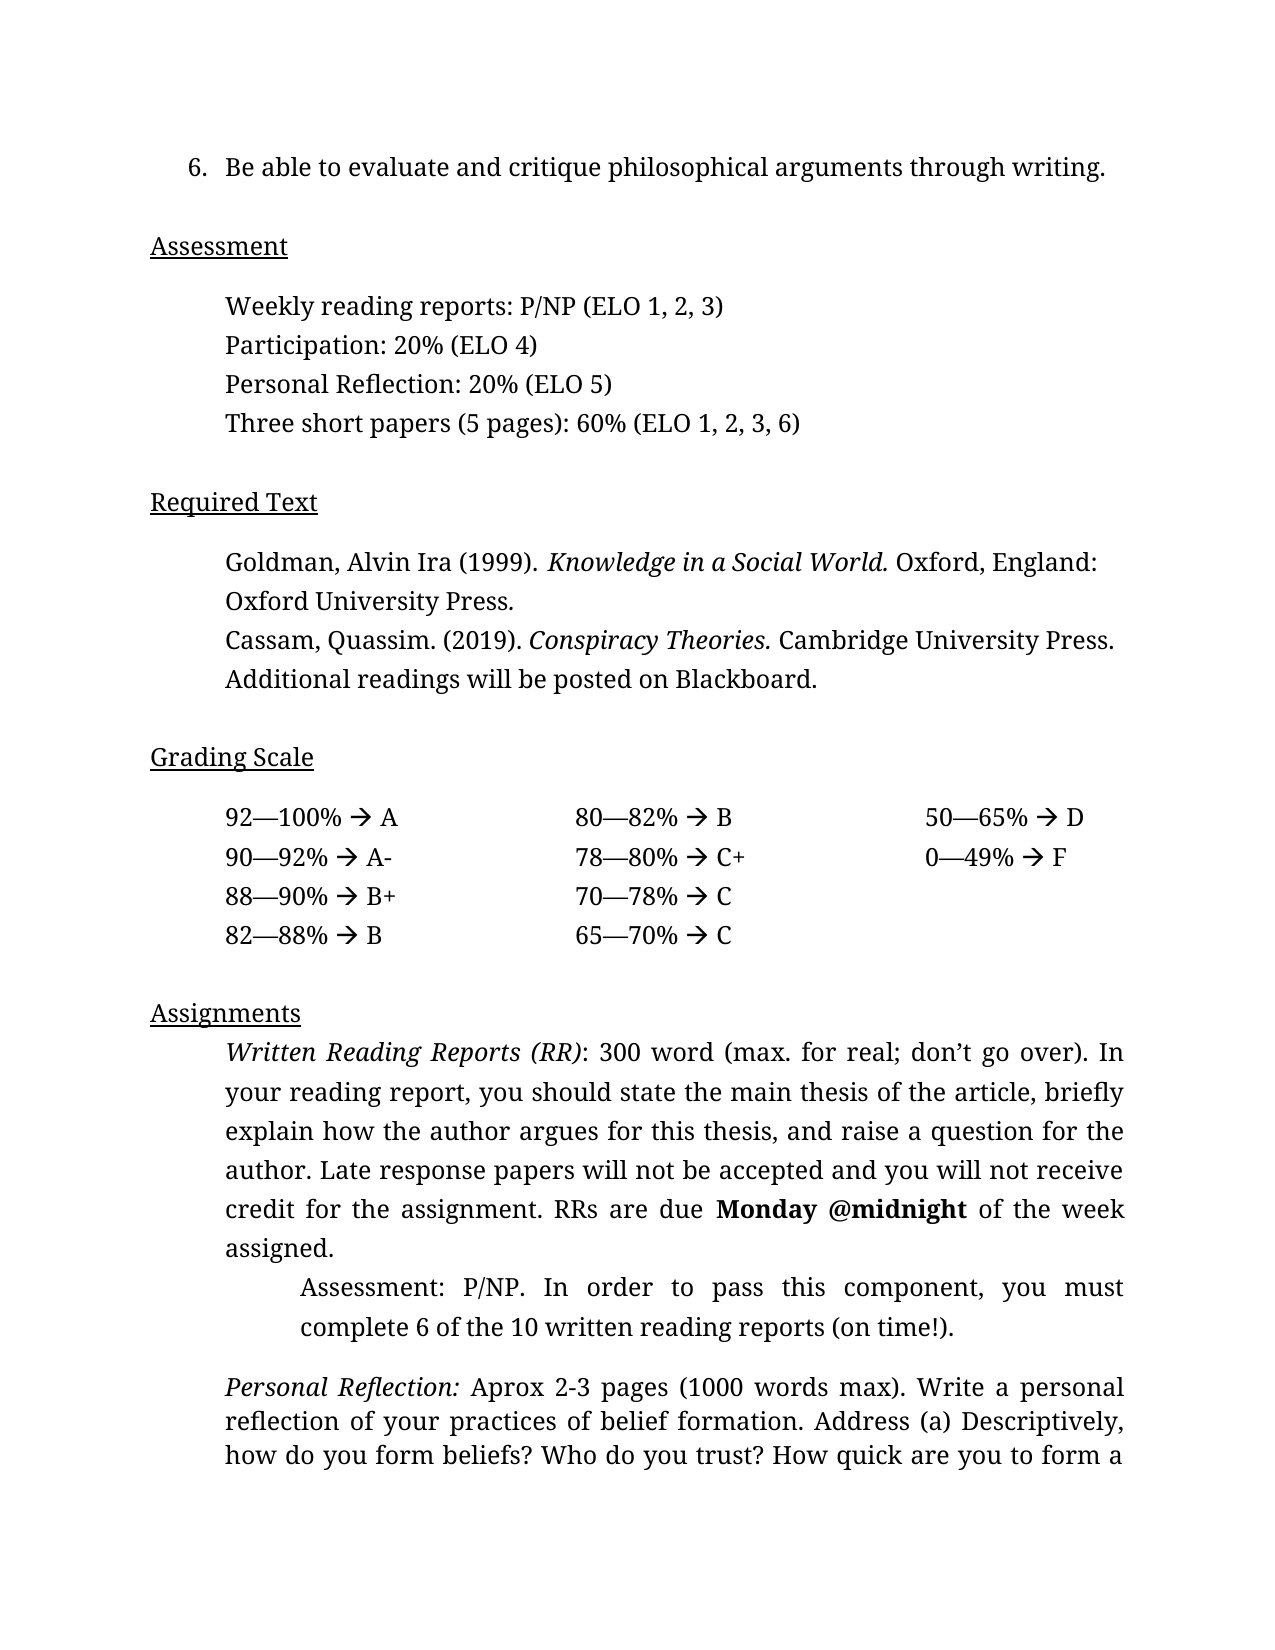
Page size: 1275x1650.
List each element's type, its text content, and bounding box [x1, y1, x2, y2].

text Personal Reflection: Aprox 2-3 pages (1000 words max). Write a personal reflection of your practices of belief formation. Address (a) Descriptively, how do you form beliefs? Who do you trust? How quick are you to form a [225, 1369, 1125, 1471]
text Three short papers (5 pages): 60% (ELO 1, 2, 3, 6) [150, 406, 1125, 440]
text Personal Reflection: 20% (ELO 5) [150, 367, 1125, 401]
text 80—82%  B [500, 800, 775, 834]
text 65—70%  C [500, 917, 775, 952]
text Required Text [150, 484, 1125, 518]
text Assessment [150, 228, 1125, 262]
text 0—49%  F [850, 839, 1125, 873]
text 82—88%  B [150, 917, 425, 952]
text Goldman, Alvin Ira (1999). Knowledge in a Social World. Oxford, England: Oxford University Press. [225, 544, 1125, 617]
text Additional readings will be posted on Blackboard. [225, 662, 1125, 696]
text 70—78%  C [500, 878, 775, 912]
text Weekly reading reports: P/NP (ELO 1, 2, 3) [150, 288, 1125, 322]
text Assignments [150, 996, 1125, 1030]
text 78—80%  C+ [500, 839, 775, 873]
text Written Reading Reports (RR): 300 word (max. for real; don’t go over). In your reading report, you should state the main thesis of the article, briefly explain how the author argues for this thesis, and raise a question for the author. Late response papers will not be accepted and you will not receive credit for the assignment. RRs are due Monday @midnight of the week assigned. [225, 1035, 1125, 1265]
text 92—100%  A [150, 800, 425, 834]
text 50—65%  D [850, 800, 1125, 834]
text Cassam, Quassim. (2019). Conspiracy Theories. Cambridge University Press. [225, 622, 1125, 657]
text 90—92%  A- [150, 839, 425, 873]
text Participation: 20% (ELO 4) [150, 327, 1125, 362]
text 88—90%  B+ [150, 878, 425, 912]
text Grading Scale [150, 740, 1125, 774]
text Assessment: P/NP. In order to pass this component, you must complete 6 of the 10 written reading reports (on time!). [300, 1270, 1125, 1343]
list Be able to evaluate and critique philosophical arguments through writing. [187, 150, 1125, 184]
